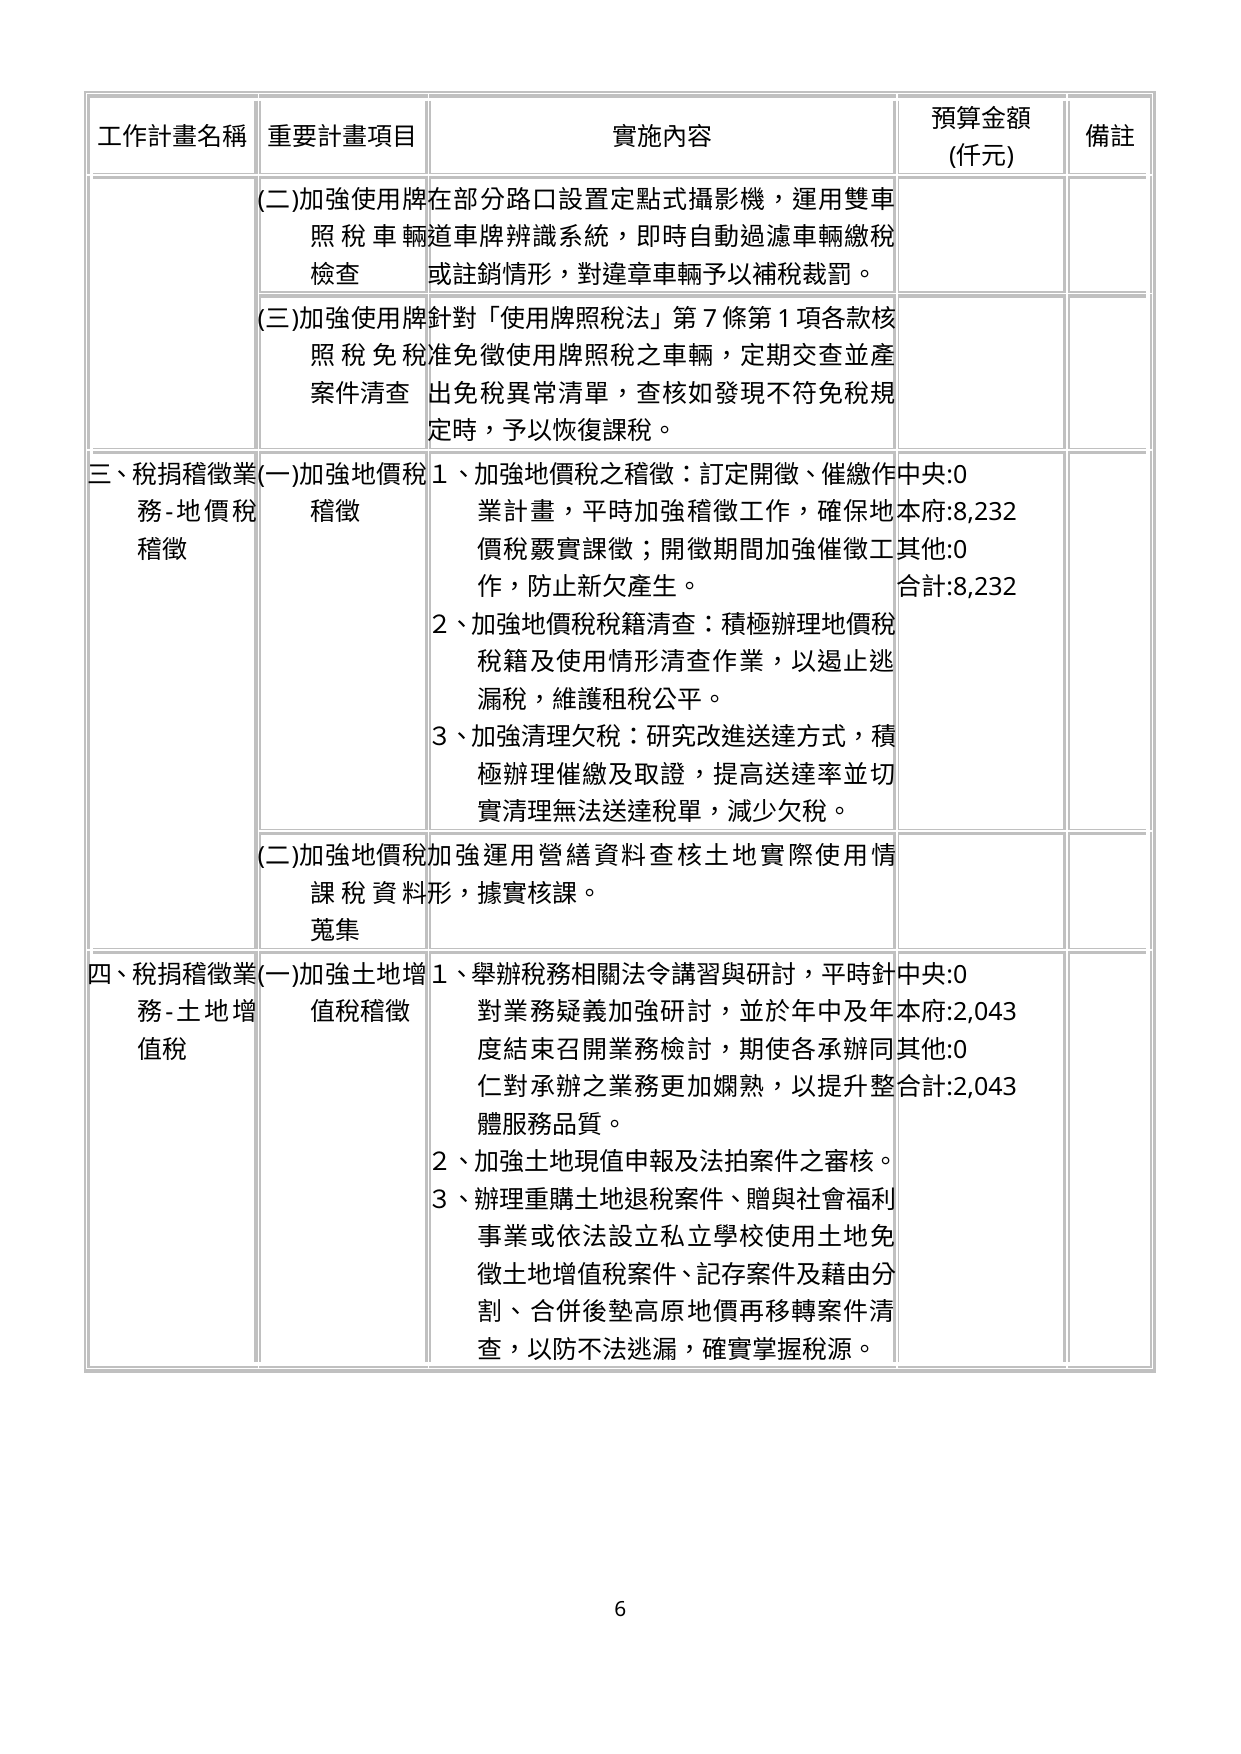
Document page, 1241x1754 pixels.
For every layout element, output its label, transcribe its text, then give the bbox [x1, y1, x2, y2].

table_header 預算金額 (仟元) [896, 93, 1066, 172]
table_cell [1066, 948, 1153, 1366]
table_header 備註 [1066, 93, 1153, 172]
table_cell 針對「使用牌照稅法」第7條第1項各款核准免徵使用牌照稅之車輛，定期交查並產出免稅異常清單，查核如發現不符免稅規定時，予以恢復課稅。 [431, 298, 893, 447]
table_cell [899, 179, 1063, 291]
table_cell 中央:0 本府:2,043 其他:0 合計:2,043 [896, 948, 1066, 1366]
table_cell (二)加強使用牌照稅車輛檢查 [261, 179, 425, 291]
table_header 實施內容 [428, 93, 896, 172]
table_cell [899, 298, 1063, 447]
table_cell [1066, 448, 1153, 829]
table_cell (三)加強使用牌照稅免稅案件清查 [261, 298, 425, 447]
table_cell 在部分路口設置定點式攝影機，運用雙車道車牌辨識系統，即時自動過濾車輛繳稅或註銷情形，對違章車輛予以補稅裁罰。 [431, 179, 893, 291]
table_cell [1066, 291, 1153, 447]
table_header 重要計畫項目 [258, 93, 428, 172]
table_cell 三、稅捐稽徵業務-地價稅稽徵 [87, 448, 257, 947]
table_cell 四、稅捐稽徵業務-土地增值稅 [87, 948, 257, 1366]
table_cell [899, 835, 1063, 947]
table_cell [87, 173, 257, 447]
table_cell (一)加強土地增值稅稽徵 [258, 954, 428, 1366]
table_cell 加強運用營繕資料查核土地實際使用情形，據實核課。 [431, 835, 893, 947]
table_cell １、加強地價稅之稽徵：訂定開徵、催繳作業計畫，平時加強稽徵工作，確保地價稅覈實課徵；開徵期間加強催徵工作，防止新欠產生。 ２、加強地價稅稅籍清查：積極辦理地價稅稅籍及使用情形清查作業，以遏止逃漏稅，維護租稅公平。 ３、加強清理欠稅：研究改進送達方式，積極辦理催繳及取證，提高送達率並切實清理無法送達稅單，減少欠稅。 [431, 454, 893, 829]
table_cell １、舉辦稅務相關法令講習與研討，平時針對業務疑義加強研討，並於年中及年度結束召開業務檢討，期使各承辦同仁對承辦之業務更加嫻熟，以提升整體服務品質。 ２、加強土地現值申報及法拍案件之審核。 ３、辦理重購土地退稅案件、贈與社會福利事業或依法設立私立學校使用土地免徵土地增值稅案件、記存案件及藉由分割、合併後墊高原地價再移轉案件清查，以防不法逃漏，確實掌握稅源。 [428, 948, 896, 1366]
table_cell [1066, 173, 1153, 291]
table_cell (一)加強地價稅稽徵 [261, 454, 425, 829]
table_cell [1066, 829, 1153, 947]
table_cell 中央:0 本府:8,232 其他:0 合計:8,232 [899, 454, 1063, 829]
table_header 工作計畫名稱 [90, 98, 257, 172]
table_cell (二)加強地價稅課稅資料蒐集 [261, 835, 425, 947]
